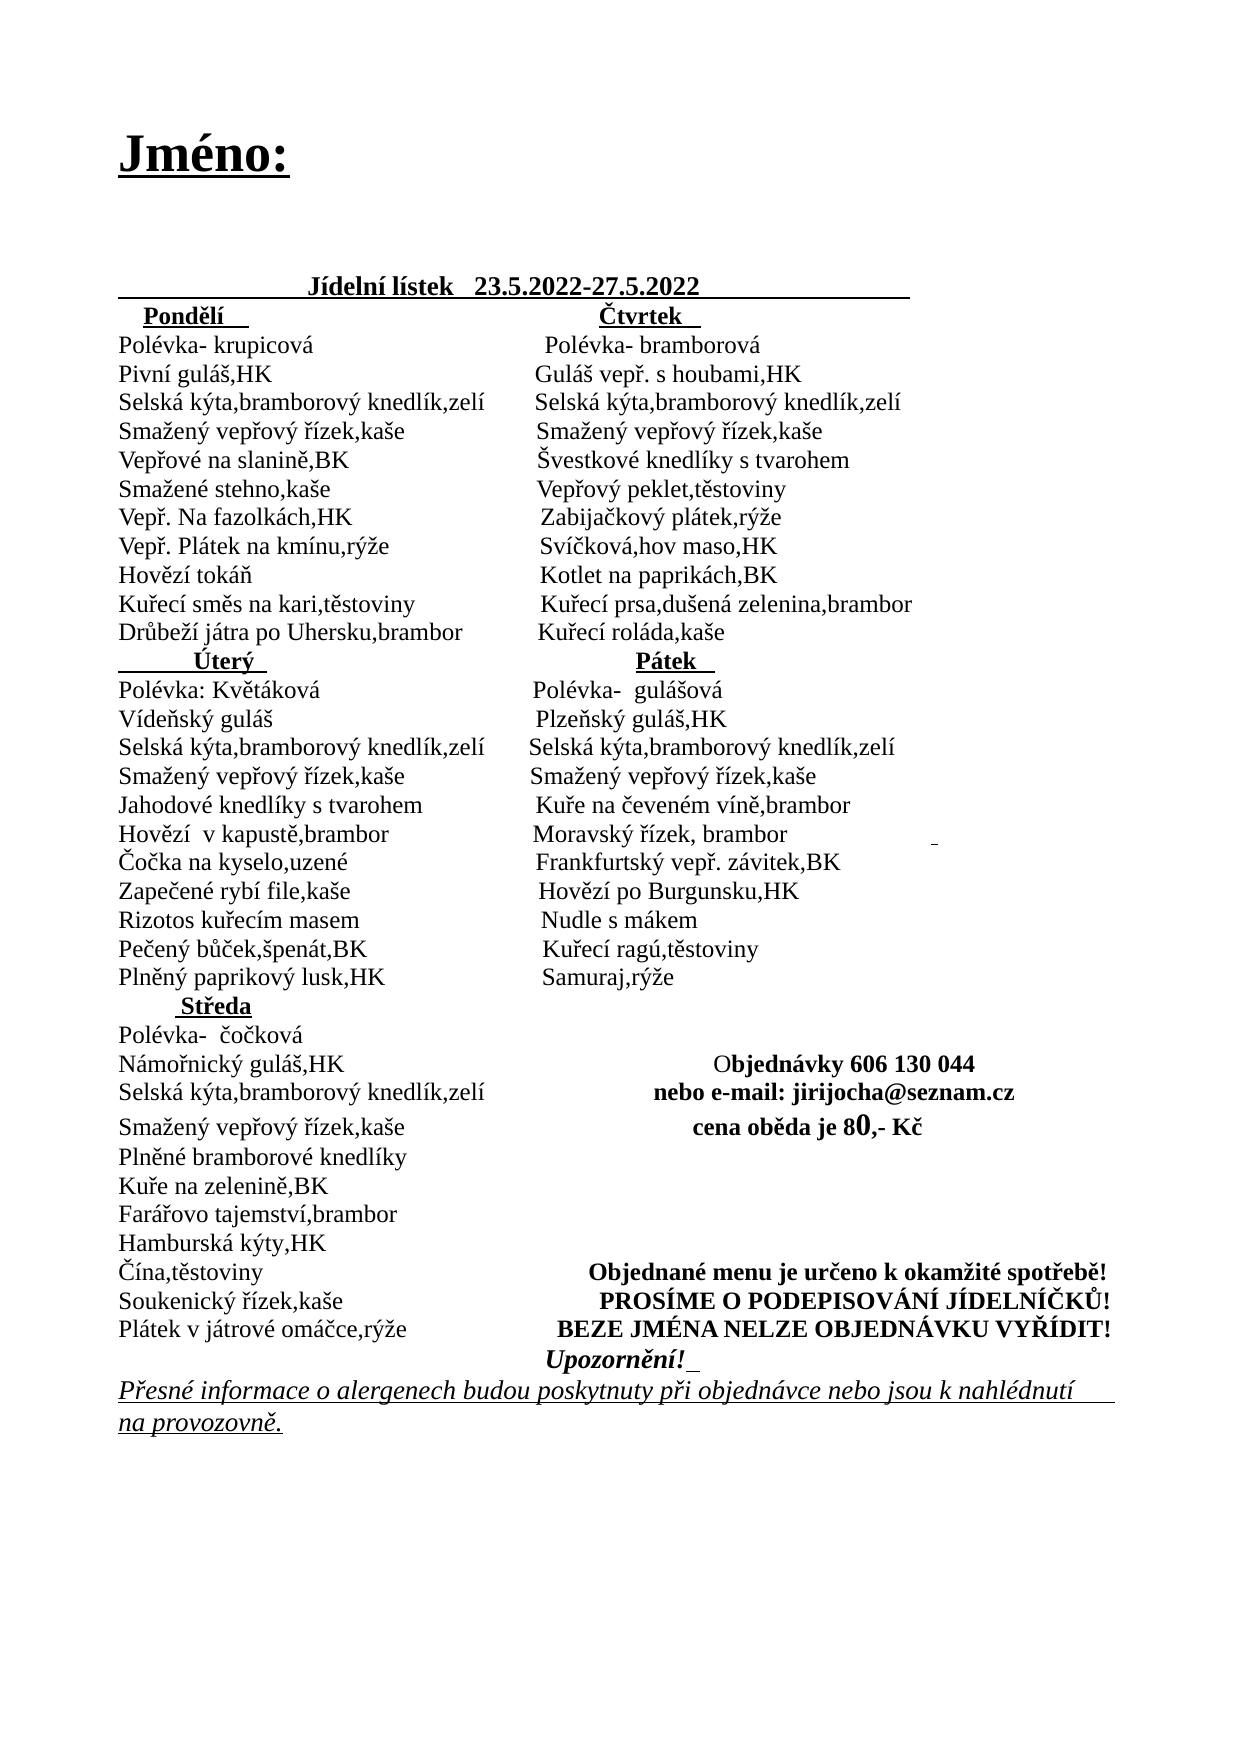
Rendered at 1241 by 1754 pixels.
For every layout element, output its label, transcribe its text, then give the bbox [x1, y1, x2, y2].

text Polévka- krupicová Polévka- bramborová [118, 330, 1122, 359]
text Polévka: Květáková Polévka- gulášová [118, 675, 1121, 704]
text Úterý Pátek [118, 646, 1122, 675]
text Soukenický řízek,kaše PROSÍME O PODEPISOVÁNÍ JÍDELNÍČKŮ! [118, 1286, 1122, 1314]
text Selská kýta,bramborový knedlík,zelí Selská kýta,bramborový knedlík,zelí [118, 387, 1122, 416]
text Plátek v játrové omáčce,rýže BEZE JMÉNA NELZE OBJEDNÁVKU VYŘÍDIT! [118, 1314, 1122, 1343]
text Jahodové knedlíky s tvarohem Kuře na čeveném víně,brambor [118, 790, 1122, 819]
text Drůbeží játra po Uhersku,brambor Kuřecí roláda,kaše [118, 617, 1122, 646]
text Vepřové na slanině,BK Švestkové knedlíky s tvarohem [118, 445, 1122, 474]
text Hovězí v kapustě,brambor Moravský řízek, brambor [118, 819, 1122, 847]
text Čočka na kyselo,uzené Frankfurtský vepř. závitek,BK [118, 847, 1122, 876]
text Smažený vepřový řízek,kaše Smažený vepřový řízek,kaše [118, 416, 1122, 445]
text Polévka- čočková [118, 1020, 1122, 1049]
text Přesné informace o alergenech budou poskytnuty při objednávce nebo jsou k nahlédnutí na provozovně. [118, 1374, 1122, 1437]
text Středa [118, 991, 1122, 1020]
text Smažený vepřový řízek,kaše Smažený vepřový řízek,kaše [118, 761, 1122, 790]
text Kuřecí směs na kari,těstoviny Kuřecí prsa,dušená zelenina,brambor [118, 589, 1122, 617]
text Pivní guláš,HK Guláš vepř. s houbami,HK [118, 359, 1122, 387]
text Pečený bůček,špenát,BK Kuřecí ragú,těstoviny [118, 934, 1122, 962]
text Farářovo tajemství,brambor Hamburská kýty,HK [118, 1199, 1122, 1257]
text Jídelní lístek 23.5.2022-27.5.2022 [118, 270, 1122, 301]
text Vídeňský guláš Plzeňský guláš,HK [118, 704, 1121, 732]
text Kuře na zelenině,BK [118, 1171, 1122, 1199]
text Čína,těstoviny Objednané menu je určeno k okamžité spotřebě! [118, 1257, 1122, 1286]
text Selská kýta,bramborový knedlík,zelí Selská kýta,bramborový knedlík,zelí [118, 732, 1122, 761]
text Selská kýta,bramborový knedlík,zelí nebo e-mail: jirijocha@seznam.cz Smažený vepřový řízek,kaše cena oběda je 80,- Kč [118, 1077, 1122, 1142]
text Smažené stehno,kaše Vepřový peklet,těstoviny [118, 474, 1122, 502]
text Hovězí tokáň Kotlet na paprikách,BK [118, 560, 1122, 589]
text Upozornění! [118, 1343, 1122, 1374]
text Plněné bramborové knedlíky [118, 1142, 1122, 1171]
text Pondělí Čtvrtek [118, 301, 1122, 330]
text Rizotos kuřecím masem Nudle s mákem [118, 905, 1122, 934]
text Zapečené rybí file,kaše Hovězí po Burgunsku,HK [118, 876, 1122, 905]
text Vepř. Na fazolkách,HK Zabijačkový plátek,rýže [118, 502, 1122, 531]
text Námořnický guláš,HK Objednávky 606 130 044 [118, 1049, 1122, 1077]
text Vepř. Plátek na kmínu,rýže Svíčková,hov maso,HK [118, 531, 1122, 560]
text Plněný paprikový lusk,HK Samuraj,rýže [118, 962, 1122, 991]
